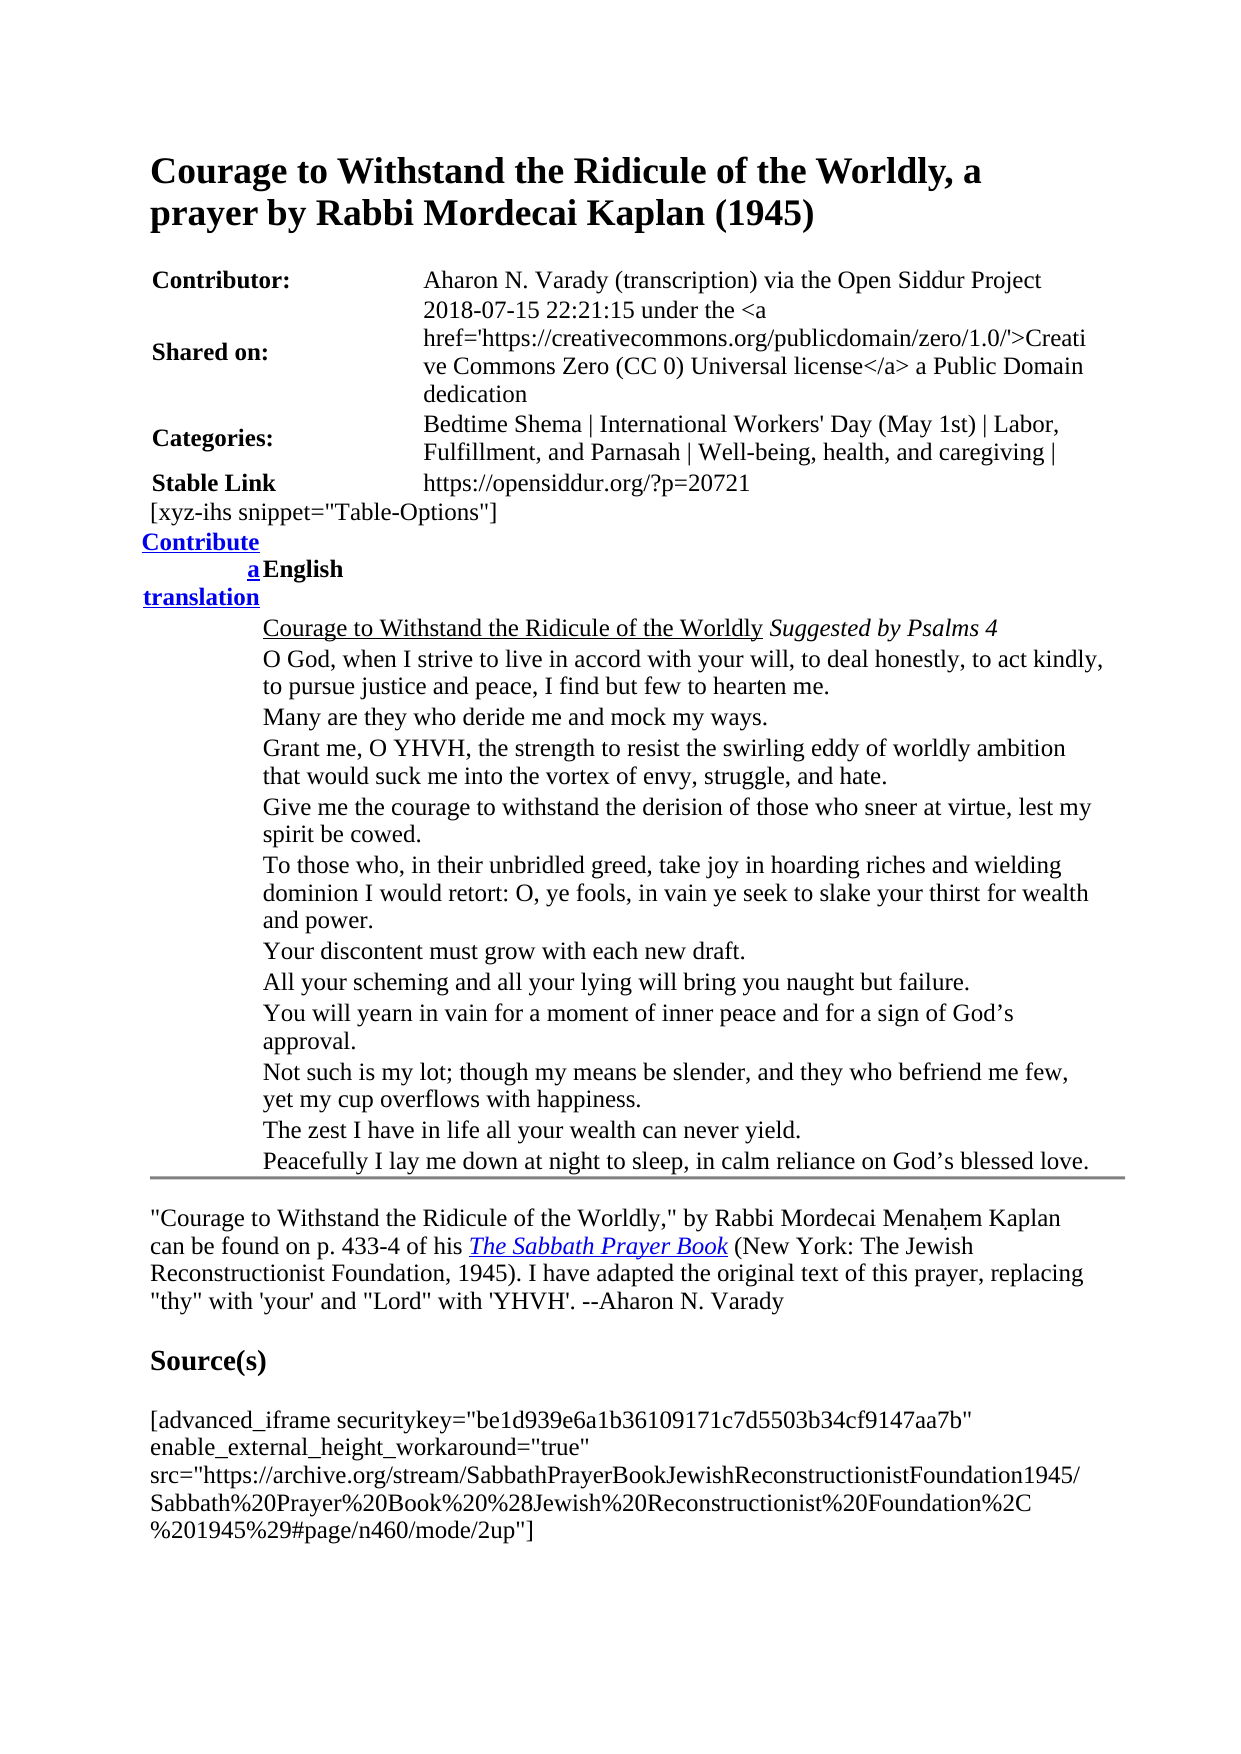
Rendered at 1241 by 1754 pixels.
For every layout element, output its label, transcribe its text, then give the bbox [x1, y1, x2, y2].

table_cell Bedtime Shema | International Workers' Day (May 1st) | Labor, Fulfillment, and Parnasah | Well-being, health, and caregiving | [421, 409, 1090, 468]
table_cell [135, 1115, 261, 1146]
table_cell [135, 998, 261, 1056]
subtitle Courage to Withstand the Ridicule of the Worldly, a prayer by Rabbi Mordecai Kaplan (1945) [150, 150, 1090, 233]
table_cell [135, 643, 261, 702]
table_cell [135, 936, 261, 967]
table_cell Your discontent must grow with each new draft. [261, 936, 1105, 967]
table_cell [135, 702, 261, 733]
text [xyz-ihs snippet="Table-Options"] [150, 498, 1090, 526]
table_cell Courage to Withstand the Ridicule of the Worldly Suggested by Psalms 4 [261, 613, 1105, 643]
table_cell [135, 850, 261, 936]
table_cell [135, 613, 261, 643]
table_cell You will yearn in vain for a moment of inner peace and for a sign of God’s approval. [261, 998, 1105, 1056]
table_cell [135, 1146, 261, 1176]
table_cell Grant me, O YHVH, the strength to resist the swirling eddy of worldly ambition that would suck me into the vortex of envy, struggle, and hate. [261, 733, 1105, 791]
table_cell To those who, in their unbridled greed, take joy in hoarding riches and wielding dominion I would retort: O, ye fools, in vain ye seek to slake your thirst for wealth and power. [261, 850, 1105, 936]
text "Courage to Withstand the Ridicule of the Worldly," by Rabbi Mordecai Menaḥem Kaplan can be found on p. 433-4 of his The Sabbath Prayer Book (New York: The Jewish Reconstructionist Foundation, 1945). I have adapted the original text of this prayer, replacing "thy" with 'your' and "Lord" with 'YHVH'. --Aharon N. Varady [150, 1204, 1090, 1315]
table_cell 2018-07-15 22:21:15 under the <a href='https://creativecommons.org/publicdomain/zero/1.0/'>Creative Commons Zero (CC 0) Universal license</a> a Public Domain dedication [421, 295, 1090, 409]
table_cell O God, when I strive to live in accord with your will, to deal honestly, to act kindly, to pursue justice and peace, I find but few to hearten me. [261, 643, 1105, 702]
table_header Aharon N. Varady (transcription) via the Open Siddur Project [421, 264, 1090, 295]
table_cell Many are they who deride me and mock my ways. [261, 702, 1105, 733]
table_cell [135, 791, 261, 850]
table_cell Stable Link [150, 468, 421, 498]
table_cell [135, 1056, 261, 1115]
table_cell https://opensiddur.org/?p=20721 [421, 468, 1090, 498]
table_cell All your scheming and all your lying will bring you naught but failure. [261, 967, 1105, 998]
table_cell The zest I have in life all your wealth can never yield. [261, 1115, 1105, 1146]
table_cell Peacefully I lay me down at night to sleep, in calm reliance on God’s blessed love. [261, 1146, 1105, 1176]
table_header Contributor: [150, 264, 421, 295]
table_cell Shared on: [150, 295, 421, 409]
table_cell Give me the courage to withstand the derision of those who sneer at virtue, lest my spirit be cowed. [261, 791, 1105, 850]
table_cell Categories: [150, 409, 421, 468]
subtitle Source(s) [150, 1344, 1090, 1376]
table_cell Not such is my lot; though my means be slender, and they who befriend me few, yet my cup overflows with happiness. [261, 1056, 1105, 1115]
table_header Contribute a translation [135, 526, 261, 612]
text [advanced_iframe securitykey="be1d939e6a1b36109171c7d5503b34cf9147aa7b" enable_external_height_workaround="true" src="https://archive.org/stream/SabbathPrayerBookJewishReconstructionistFoundation1945/Sabbath%20Prayer%20Book%20%28Jewish%20Reconstructionist%20Foundation%2C%201945%29#page/n460/mode/2up"] [150, 1406, 1090, 1544]
table_cell [135, 967, 261, 998]
table_cell [135, 733, 261, 791]
table_header English [261, 526, 1105, 612]
